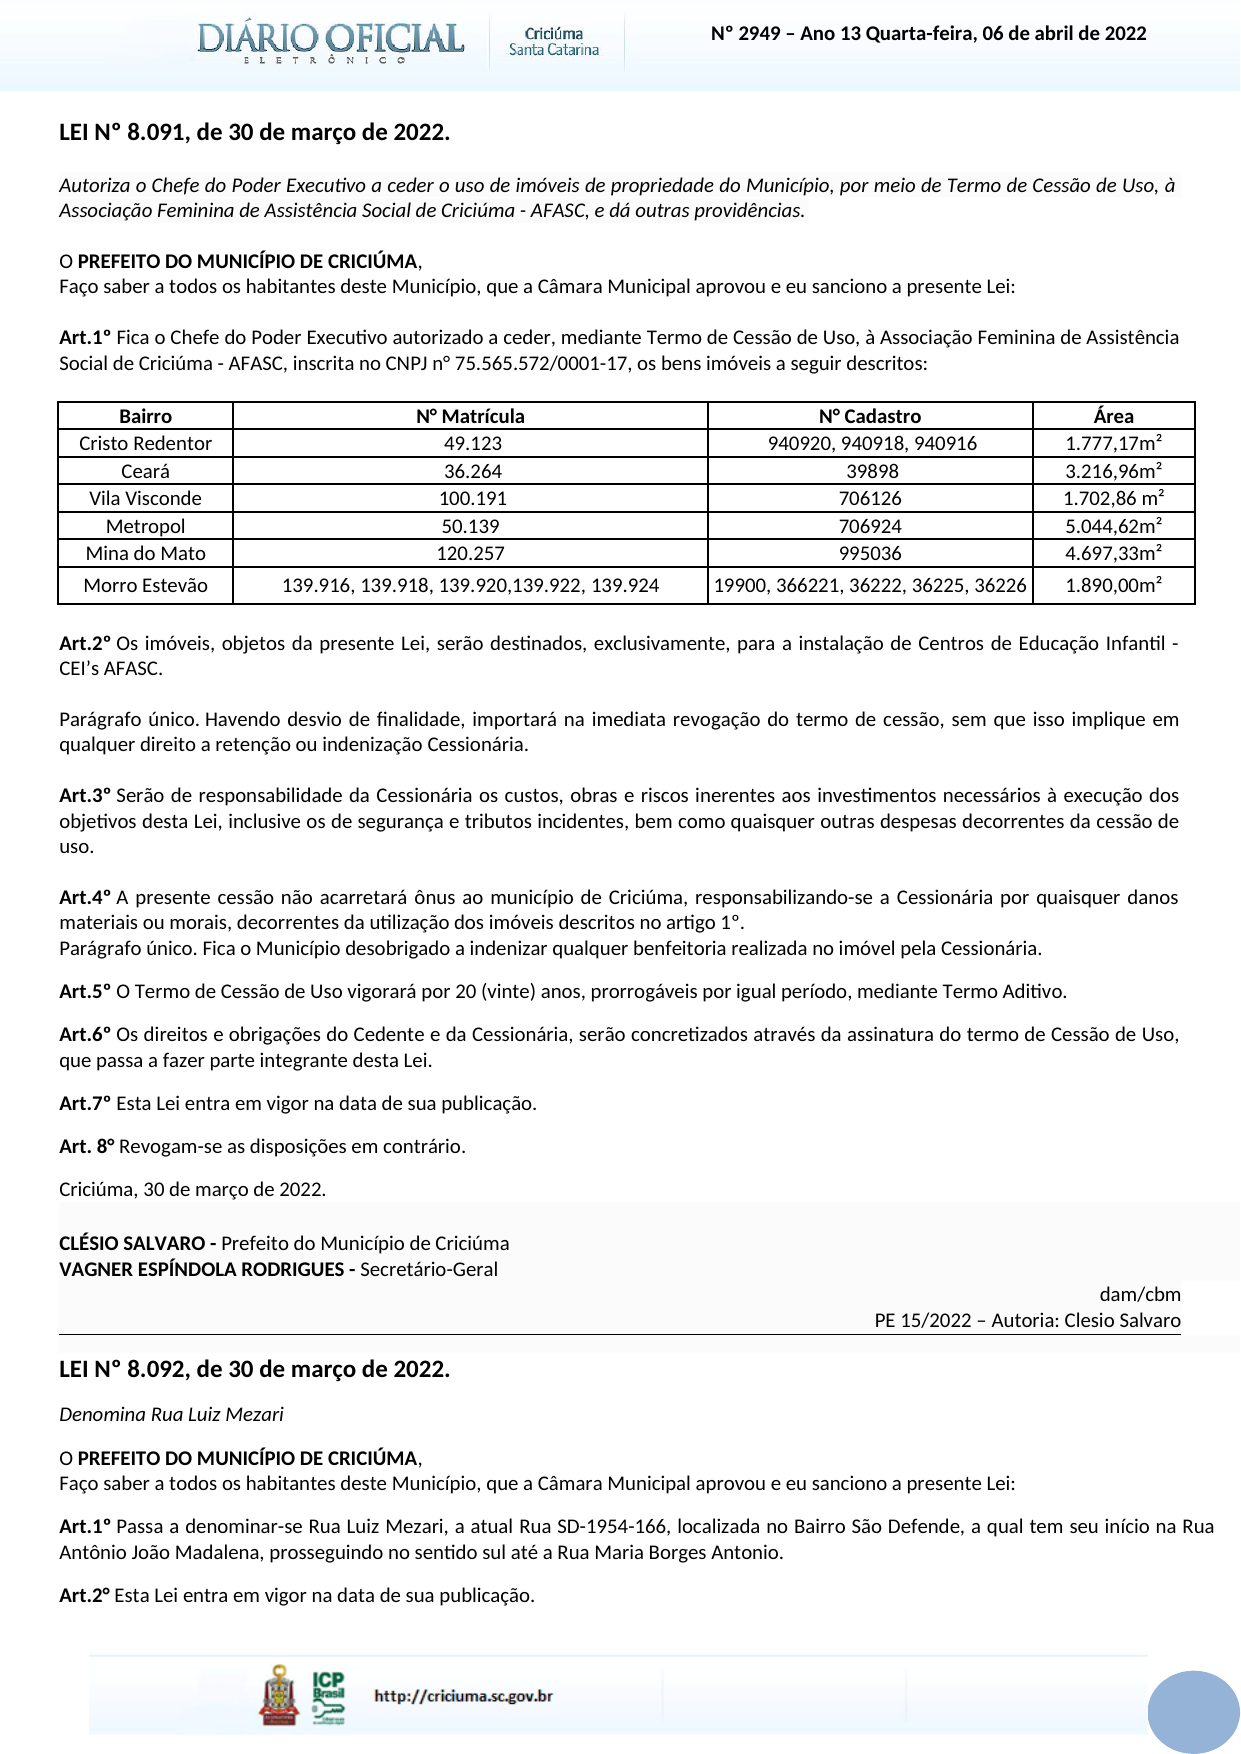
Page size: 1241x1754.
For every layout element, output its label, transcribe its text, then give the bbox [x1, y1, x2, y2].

text Faço saber a todos os habitantes deste Município, que a Câmara Municipal aprovou e eu sanciono a presente Lei: [59, 1470, 1181, 1496]
table_cell 5.044,62m² [1034, 513, 1194, 538]
text Art.2° Esta Lei entra em vigor na data de sua publicação. [59, 1582, 1217, 1607]
table_cell 1.777,17m² [1034, 430, 1194, 456]
table_cell 1.702,86 m² [1034, 485, 1194, 511]
table_cell 3.216,96m² [1034, 458, 1194, 483]
text PE 15/2022 – Autoria: Clesio Salvaro [59, 1307, 1181, 1334]
table_cell 706924 [709, 513, 1032, 538]
text Criciúma, 30 de março de 2022. [59, 1176, 1181, 1202]
text O PREFEITO DO MUNICÍPIO DE CRICIÚMA, [59, 248, 1181, 274]
table_cell 995036 [709, 540, 1032, 566]
table_cell 39898 [709, 458, 1032, 483]
text Art.1º Passa a denominar-se Rua Luiz Mezari, a atual Rua SD-1954-166, localizada no Bairro São Defende, a qual tem seu início na Rua Antônio João Madalena, prosseguindo no sentido sul até a Rua Maria Borges Antonio. [59, 1513, 1217, 1564]
table_cell 49.123 [234, 430, 707, 456]
table_cell Ceará [59, 458, 232, 483]
table_cell Morro Estevão [59, 568, 232, 602]
table_cell 706126 [709, 485, 1032, 511]
table_header N° Matrícula [234, 403, 707, 428]
table_header Área [1034, 403, 1194, 428]
text VAGNER ESPÍNDOLA RODRIGUES - Secretário-Geral [59, 1256, 1240, 1281]
table_header Bairro [59, 403, 232, 428]
text Art.3º Serão de responsabilidade da Cessionária os custos, obras e riscos inerentes aos investimentos necessários à execução dos objetivos desta Lei, inclusive os de segurança e tributos incidentes, bem como quaisquer outras despesas decorrentes da cessão de uso. [59, 782, 1181, 859]
text Art. 8° Revogam-se as disposições em contrário. [59, 1133, 1181, 1159]
text Art.2º Os imóveis, objetos da presente Lei, serão destinados, exclusivamente, para a instalação de Centros de Educação Infantil - CEI’s AFASC. [59, 630, 1181, 681]
table_cell 139.916, 139.918, 139.920,139.922, 139.924 [234, 568, 707, 602]
table_cell Cristo Redentor [59, 430, 232, 456]
table_cell 940920, 940918, 940916 [709, 430, 1032, 456]
text Parágrafo único. Fica o Município desobrigado a indenizar qualquer benfeitoria realizada no imóvel pela Cessionária. [59, 935, 1181, 960]
table_cell Vila Visconde [59, 485, 232, 511]
table_cell Metropol [59, 513, 232, 538]
table_cell 120.257 [234, 540, 707, 566]
table_cell 1.890,00m² [1034, 568, 1194, 602]
text Autoriza o Chefe do Poder Executivo a ceder o uso de imóveis de propriedade do Município, por meio de Termo de Cessão de Uso, à Associação Feminina de Assistência Social de Criciúma - AFASC, e dá outras providências. [59, 172, 1181, 223]
text Faço saber a todos os habitantes deste Município, que a Câmara Municipal aprovou e eu sanciono a presente Lei: [59, 274, 1181, 299]
text dam/cbm [59, 1281, 1181, 1307]
table_cell 50.139 [234, 513, 707, 538]
text Art.1º Fica o Chefe do Poder Executivo autorizado a ceder, mediante Termo de Cessão de Uso, à Associação Feminina de Assistência Social de Criciúma - AFASC, inscrita no CNPJ n° 75.565.572/0001-17, os bens imóveis a seguir descritos: [59, 324, 1181, 375]
table_cell 100.191 [234, 485, 707, 511]
text LEI Nº 8.092, de 30 de março de 2022. [59, 1353, 1181, 1384]
table_cell 19900, 366221, 36222, 36225, 36226 [709, 568, 1032, 602]
text Denomina Rua Luiz Mezari [59, 1402, 1181, 1427]
text CLÉSIO SALVARO - Prefeito do Município de Criciúma [59, 1231, 1240, 1256]
text Parágrafo único. Havendo desvio de finalidade, importará na imediata revogação do termo de cessão, sem que isso implique em qualquer direito a retenção ou indenização Cessionária. [59, 706, 1181, 757]
table_cell Mina do Mato [59, 540, 232, 566]
text O PREFEITO DO MUNICÍPIO DE CRICIÚMA, [59, 1445, 1181, 1470]
table_cell 36.264 [234, 458, 707, 483]
text LEI Nº 8.091, de 30 de março de 2022. [59, 116, 1181, 147]
text Art.5º O Termo de Cessão de Uso vigorará por 20 (vinte) anos, prorrogáveis por igual período, mediante Termo Aditivo. [59, 978, 1181, 1003]
text Art.7º Esta Lei entra em vigor na data de sua publicação. [59, 1090, 1181, 1115]
text Art.4º A presente cessão não acarretará ônus ao município de Criciúma, responsabilizando-se a Cessionária por quaisquer danos materiais ou morais, decorrentes da utilização dos imóveis descritos no artigo 1º. [59, 884, 1181, 935]
table_cell 4.697,33m² [1034, 540, 1194, 566]
table_header N° Cadastro [709, 403, 1032, 428]
text Art.6º Os direitos e obrigações do Cedente e da Cessionária, serão concretizados através da assinatura do termo de Cessão de Uso, que passa a fazer parte integrante desta Lei. [59, 1021, 1181, 1072]
